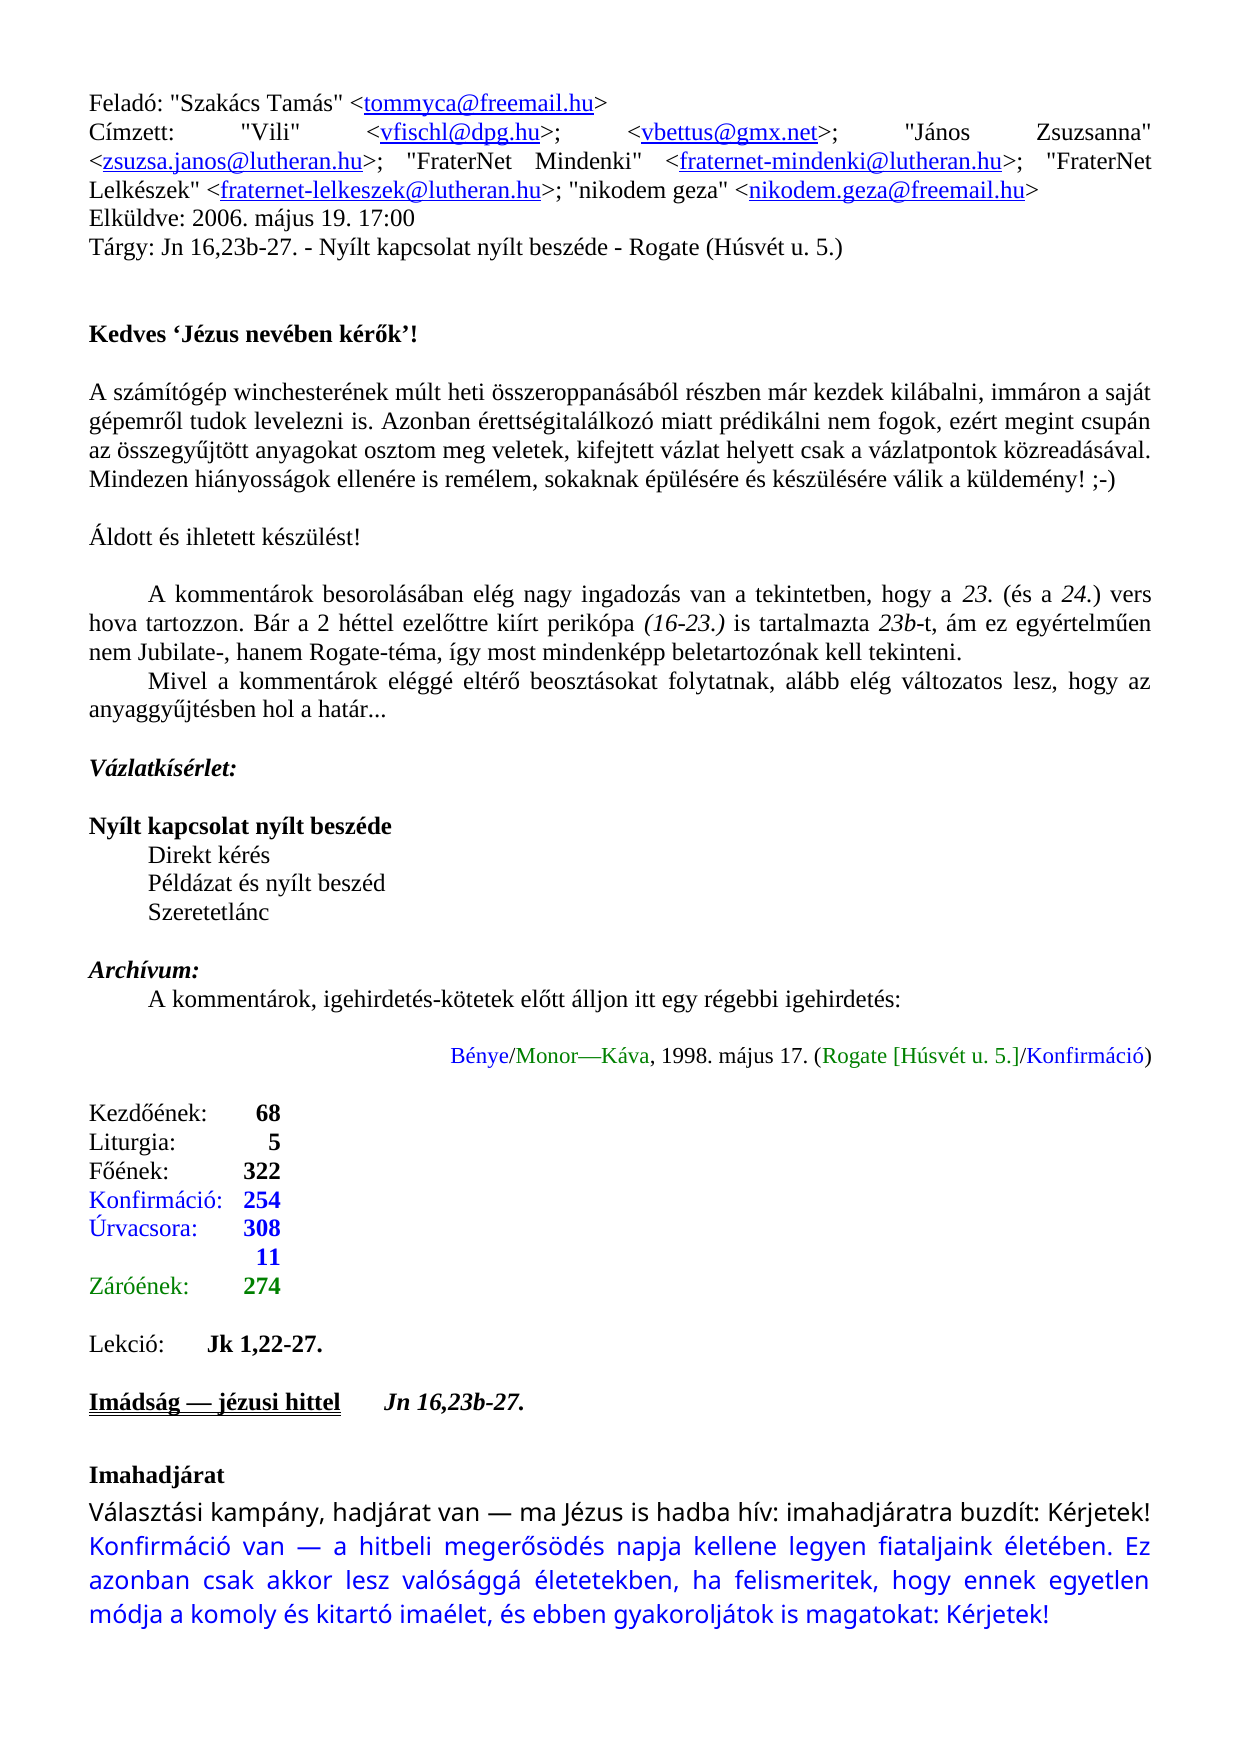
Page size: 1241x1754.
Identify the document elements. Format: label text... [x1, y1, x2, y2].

text Záróének: 274 [88, 1271, 1152, 1300]
text Tárgy: Jn 16,23b-27. - Nyílt kapcsolat nyílt beszéde - Rogate (Húsvét u. 5.) [88, 232, 1152, 261]
text Liturgia: 5 [88, 1127, 1152, 1156]
text Úrvacsora: 308 [88, 1213, 1152, 1242]
text Kezdőének: 68 [88, 1098, 1152, 1127]
text Bénye/Monor—Káva, 1998. május 17. (Rogate [Húsvét u. 5.]/Konfirmáció) [88, 1042, 1152, 1069]
text Vázlatkísérlet: [88, 753, 1152, 781]
text Lekció: Jk 1,22-27. [88, 1329, 1152, 1358]
text Nyílt kapcsolat nyílt beszéde [88, 811, 1152, 840]
subtitle Kedves ‘Jézus nevében kérők’! [88, 319, 1152, 348]
text Főének: 322 [88, 1156, 1152, 1185]
text 11 [88, 1242, 1152, 1271]
text Elküldve: 2006. május 19. 17:00 [88, 203, 1152, 232]
text Példázat és nyílt beszéd [88, 868, 1152, 897]
subtitle Imahadjárat [88, 1460, 1152, 1489]
text Címzett: "Vili" <vfischl@dpg.hu>; <vbettus@gmx.net>; "János Zsuzsanna" <zsuzsa.janos@lutheran.hu>; "FraterNet Mindenki" <fraternet-mindenki@lutheran.hu>; "FraterNet Lelkészek" <fraternet-lelkeszek@lutheran.hu>; "nikodem geza" <nikodem.geza@freemail.hu> [88, 117, 1152, 203]
text Direkt kérés [88, 840, 1152, 868]
text Archívum: [88, 955, 1152, 984]
text A kommentárok, igehirdetés-kötetek előtt álljon itt egy régebbi igehirdetés: [88, 984, 1152, 1013]
text Szeretetlánc [88, 897, 1152, 926]
text Választási kampány, hadjárat van — ma Jézus is hadba hív: imahadjáratra buzdít: Kérjetek! Konfirmáció van — a hitbeli megerősödés napja kellene legyen fiataljaink életében. Ez azonban csak akkor lesz valósággá életetekben, ha felismeritek, hogy ennek egyetlen módja a komoly és kitartó imaélet, és ebben gyakoroljátok is magatokat: Kérjetek! [88, 1495, 1152, 1631]
text Mivel a kommentárok eléggé eltérő beosztásokat folytatnak, alább elég változatos lesz, hogy az anyaggyűjtésben hol a határ... [88, 666, 1152, 723]
text A kommentárok besorolásában elég nagy ingadozás van a tekintetben, hogy a 23. (és a 24.) vers hova tartozzon. Bár a 2 héttel ezelőttre kiírt perikópa (16-23.) is tartalmazta 23b‑t, ám ez egyértelműen nem Jubilate‑, hanem Rogate-téma, így most mindenképp beletartozónak kell tekinteni. [88, 579, 1152, 666]
text Áldott és ihletett készülést! [88, 522, 1152, 551]
text Feladó: "Szakács Tamás" <tommyca@freemail.hu> [88, 88, 1152, 117]
text A számítógép winchesterének múlt heti összeroppanásából részben már kezdek kilábalni, immáron a saját gépemről tudok levelezni is. Azonban érettségitalálkozó miatt prédikálni nem fogok, ezért megint csupán az összegyűjtött anyagokat osztom meg veletek, kifejtett vázlat helyett csak a vázlatpontok közreadásával. Mindezen hiányosságok ellenére is remélem, sokaknak épülésére és készülésére válik a küldemény! ;-) [88, 377, 1152, 492]
text Imádság — jézusi hittel Jn 16,23b-27. [88, 1387, 1152, 1416]
text Konfirmáció: 254 [88, 1185, 1152, 1213]
